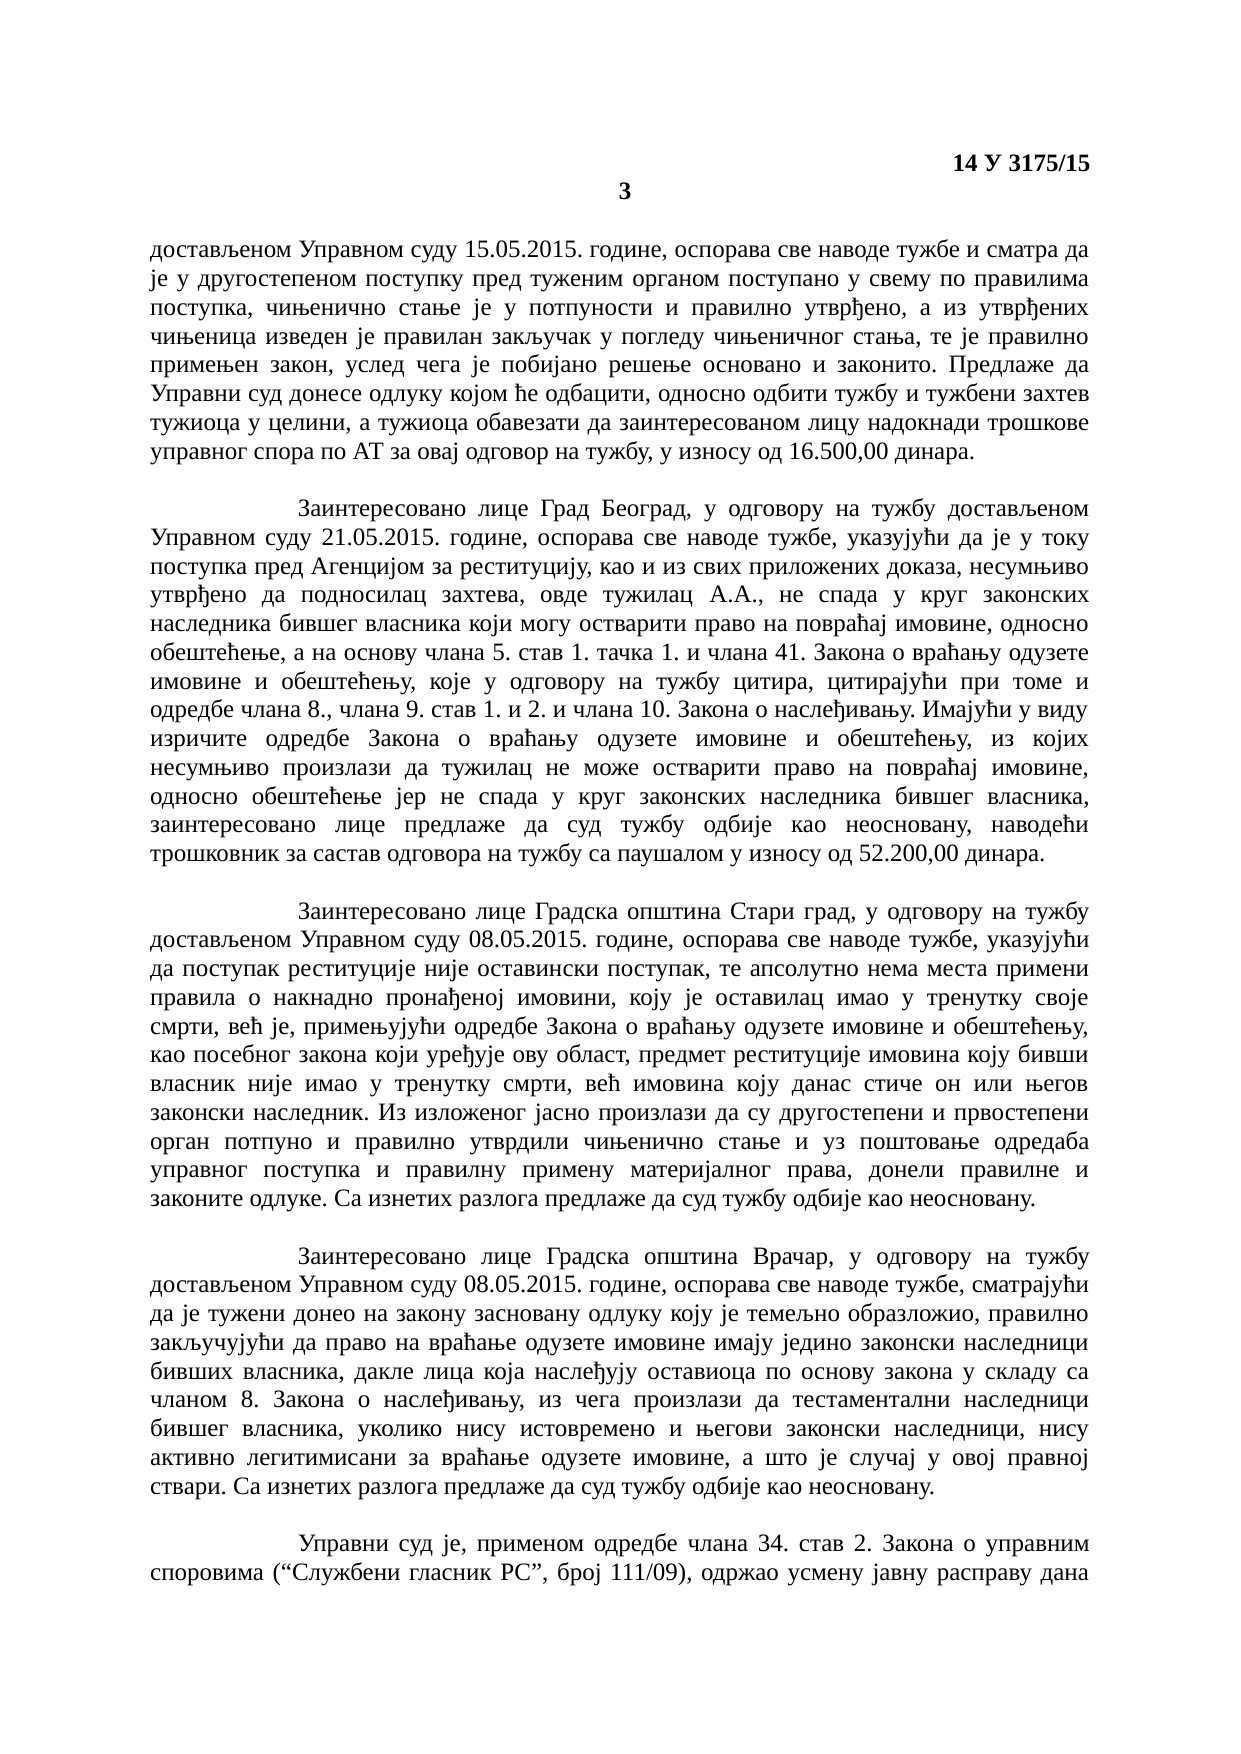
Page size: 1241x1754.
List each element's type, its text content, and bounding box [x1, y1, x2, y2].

text достављеном Управном суду 15.05.2015. године, оспорава све наводе тужбе и сматра да је у другостепеном поступку пред туженим органом поступано у свему по правилима поступка, чињенично стање је у потпуности и правилно утврђено, а из утврђених чињеница изведен је правилан закључак у погледу чињеничног стања, те је правилно примењен закон, услед чега је побијано решење основано и законито. Предлаже да Управни суд донесе одлуку којом ће одбацити, односно одбити тужбу и тужбени захтев тужиоца у целини, а тужиоца обавезати да заинтересованом лицу надокнади трошкове управног спора по АТ за овај одговор на тужбу, у износу од 16.500,00 динара. [150, 234, 1090, 464]
text Управни суд је, применом одредбе члана 34. став 2. Закона о управним споровима (“Службени гласник РС”, број 111/09), одржао усмену јавну расправу дана [150, 1528, 1090, 1586]
text Заинтересовано лице Град Београд, у одговору на тужбу достављеном Управном суду 21.05.2015. године, оспорава све наводе тужбе, указујући да је у току поступка пред Агенцијом за реституцију, као и из свих приложених доказа, несумњиво утврђено да подносилац захтева, овде тужилац А.А., не спада у круг законских наследника бившег власника који могу остварити право на повраћај имовине, односно обештећење, а на основу члана 5. став 1. тачка 1. и члана 41. Закона о враћању одузете имовине и обештећењу, које у одговору на тужбу цитира, цитирајући при томе и одредбе члана 8., члана 9. став 1. и 2. и члана 10. Закона о наслеђивању. Имајући у виду изричите одредбе Закона о враћању одузете имовине и обештећењу, из којих несумњиво произлази да тужилац не може остварити право на повраћај имовине, односно обештећење јер не спада у круг законских наследника бившег власника, заинтересовано лице предлаже да суд тужбу одбије као неосновану, наводећи трошковник за састав одговора на тужбу са паушалом у износу од 52.200,00 динара. [150, 493, 1090, 867]
text Заинтересовано лице Градска општина Стари град, у одговору на тужбу достављеном Управном суду 08.05.2015. године, оспорава све наводе тужбе, указујући да поступак реституције није оставински поступак, те апсолутно нема места примени правила о накнадно пронађеној имовини, коју је оставилац имао у тренутку своје смрти, већ је, примењујући одредбе Закона о враћању одузете имовине и обештећењу, као посебног закона који уређује ову област, предмет реституције имовина коју бивши власник није имао у тренутку смрти, већ имовина коју данас стиче он или његов законски наследник. Из изложеног јасно произлази да су другостепени и првостепени орган потпуно и правилно утврдили чињенично стање и уз поштовање одредаба управног поступка и правилну примену материјалног права, донели правилне и законите одлуке. Са изнетих разлога предлаже да суд тужбу одбије као неосновану. [150, 896, 1090, 1212]
text Заинтересовано лице Градска општина Врачар, у одговору на тужбу достављеном Управном суду 08.05.2015. године, оспорава све наводе тужбе, сматрајући да је тужени донео на закону засновану одлуку коју је темељно образложио, правилно закључујући да право на враћање одузете имовине имају једино законски наследници бивших власника, дакле лица која наслеђују оставиоца по основу закона у складу са чланом 8. Закона о наслеђивању, из чега произлази да тестаментални наследници бившег власника, уколико нису истовремено и његови законски наследници, нису активно легитимисани за враћање одузете имовине, а што је случај у овој правној ствари. Са изнетих разлога предлаже да суд тужбу одбије као неосновану. [150, 1241, 1090, 1499]
